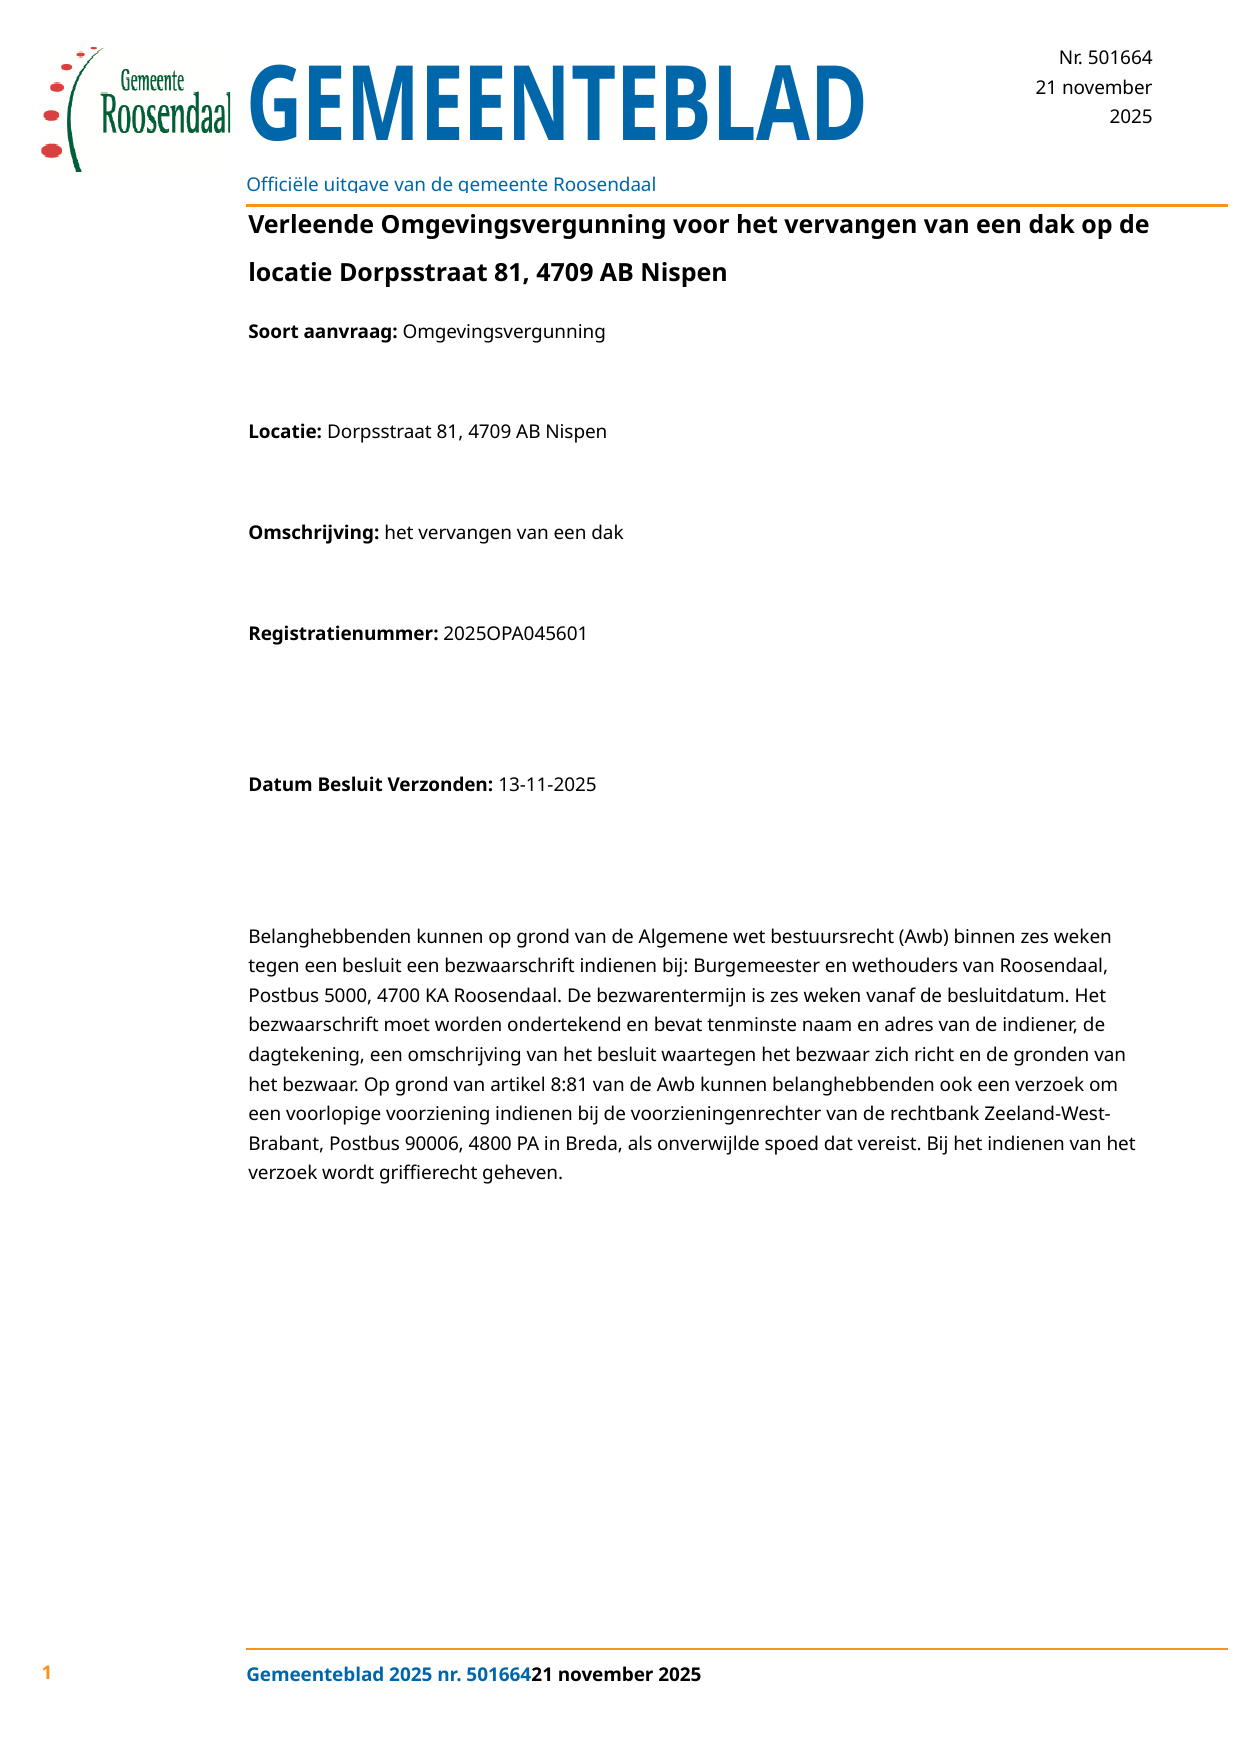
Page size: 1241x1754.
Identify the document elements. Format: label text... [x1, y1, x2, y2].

picture [41, 47, 231, 172]
text Locatie: Dorpsstraat 81, 4709 AB Nispen [248, 419, 1152, 444]
text Belanghebbenden kunnen op grond van de Algemene wet bestuursrecht (Awb) binnen zes weken tegen een besluit een bezwaarschrift indienen bij: Burgemeester en wethouders van Roosendaal, Postbus 5000, 4700 KA Roosendaal. De bezwarentermijn is zes weken vanaf de besluitdatum. Het bezwaarschrift moet worden ondertekend en bevat tenminste naam en adres van de indiener, de dagtekening, een omschrijving van het besluit waartegen het bezwaar zich richt en de gronden van het bezwaar. Op grond van artikel 8:81 van de Awb kunnen belanghebbenden ook een verzoek om een voorlopige voorziening indienen bij de voorzieningenrechter van de rechtbank Zeeland-West-Brabant, Postbus 90006, 4800 PA in Breda, als onverwijlde spoed dat vereist. Bij het indienen van het verzoek wordt griffierecht geheven. [248, 923, 1152, 1185]
text Omschrijving: het vervangen van een dak [248, 519, 1152, 545]
text Soort aanvraag: Omgevingsvergunning [248, 318, 1152, 344]
text Registratienummer: 2025OPA045601 [248, 620, 1152, 646]
text Verleende Omgevingsvergunning voor het vervangen van een dak op de locatie Dorpsstraat 81, 4709 AB Nispen [248, 207, 1152, 288]
text Datum Besluit Verzonden: 13-11-2025 [248, 772, 1152, 797]
